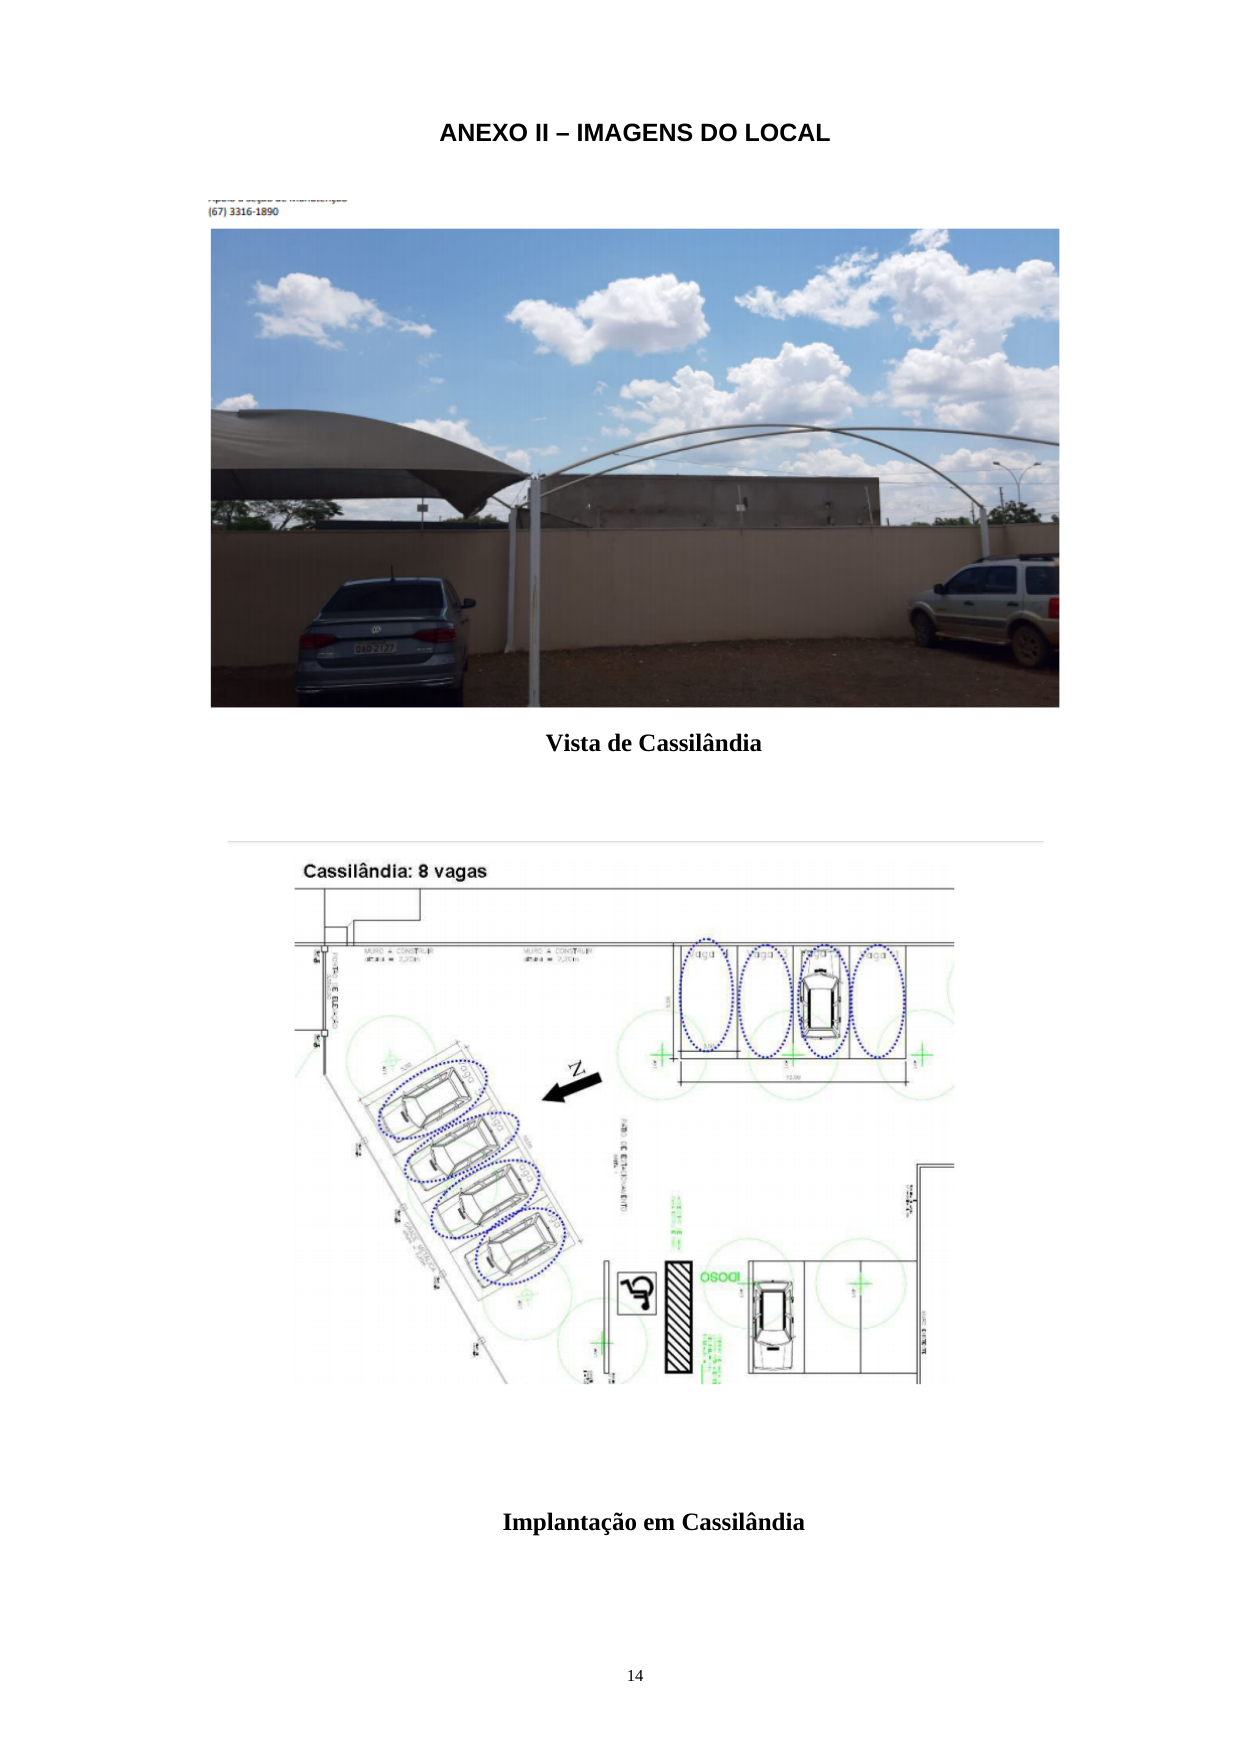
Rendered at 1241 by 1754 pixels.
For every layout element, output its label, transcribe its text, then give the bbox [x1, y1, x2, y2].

subtitle ANEXO II – IMAGENS DO LOCAL [148, 118, 1122, 147]
picture [175, 200, 1096, 709]
text Vista de Cassilândia [185, 728, 1122, 757]
picture [227, 841, 1044, 1488]
text Implantação em Cassilândia [185, 1507, 1122, 1536]
